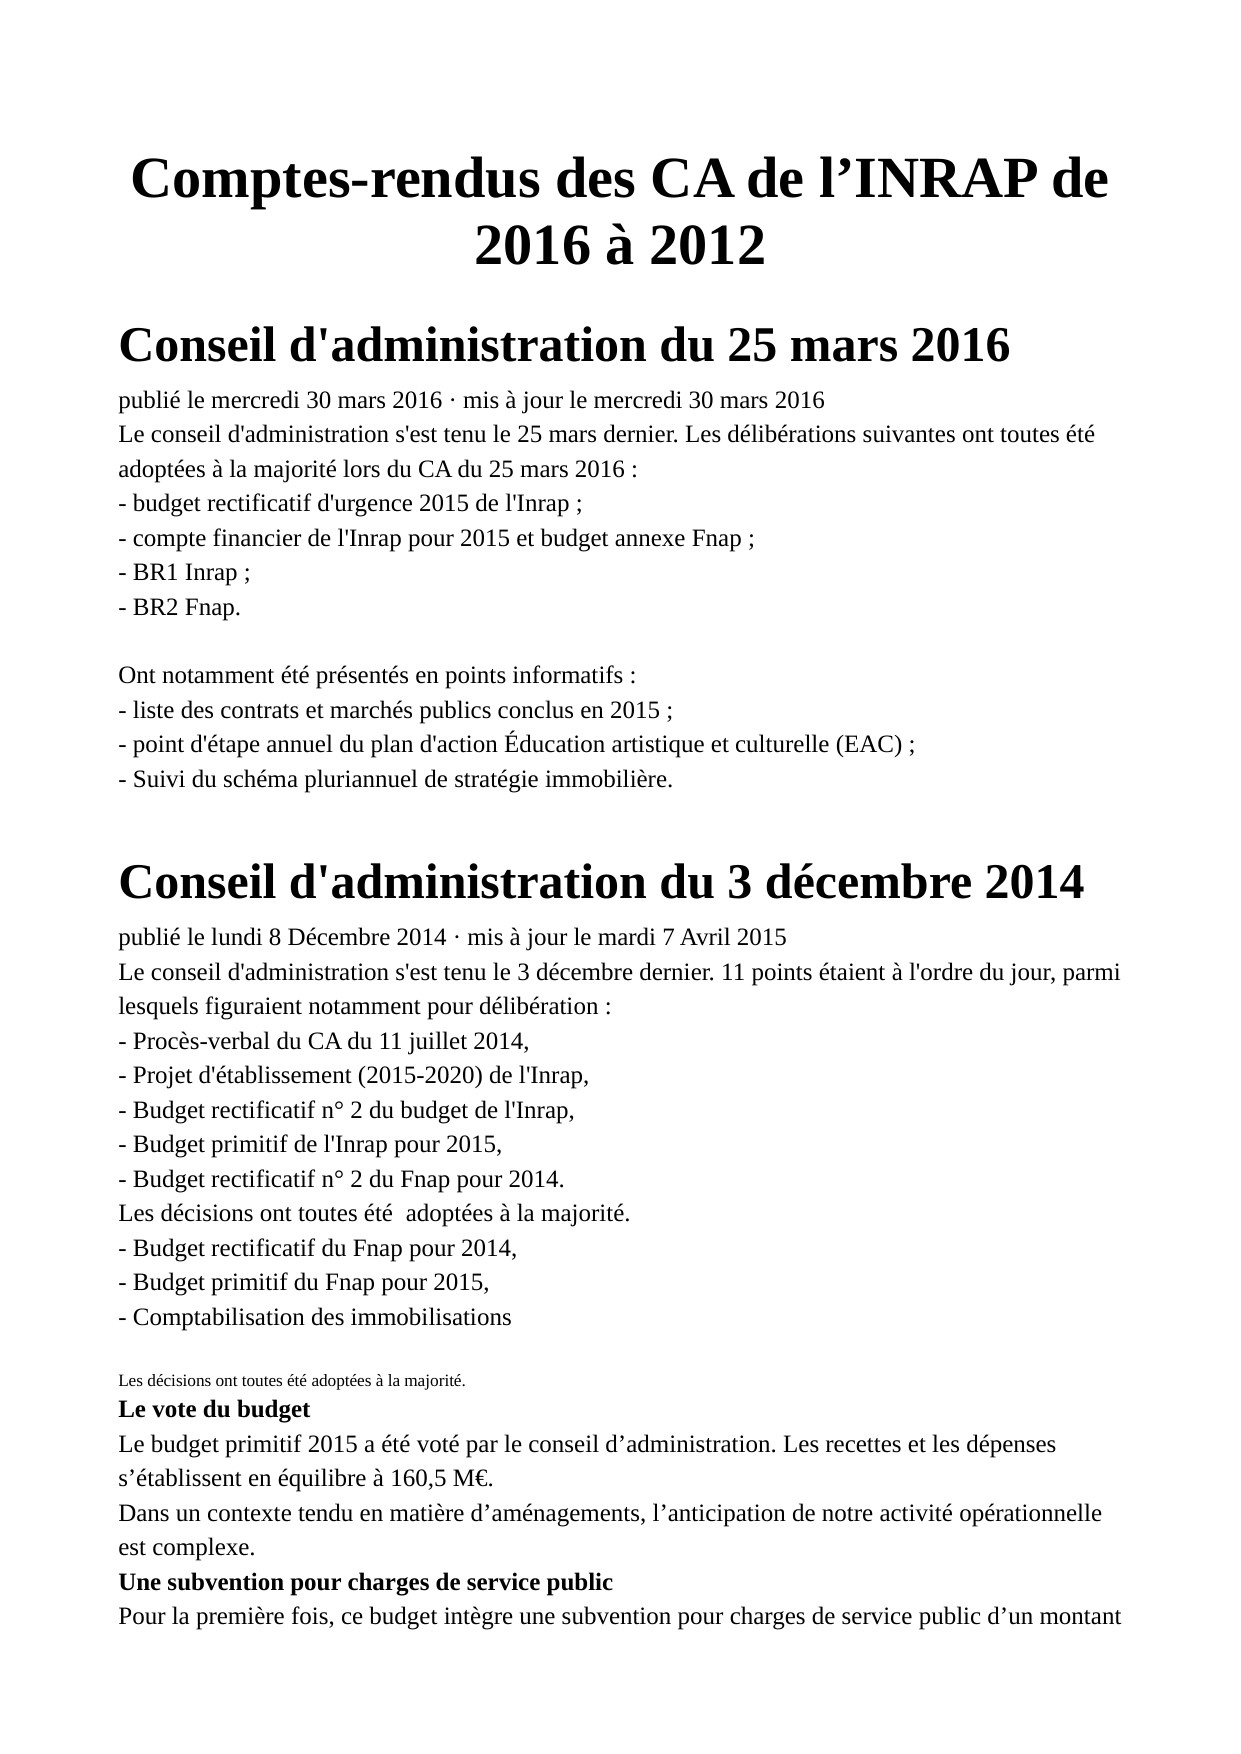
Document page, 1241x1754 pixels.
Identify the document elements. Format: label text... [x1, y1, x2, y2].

text Le conseil d'administration s'est tenu le 3 décembre dernier. 11 points étaient à l'ordre du jour, parmi lesquels figuraient notamment pour délibération : - Procès-verbal du CA du 11 juillet 2014, - Projet d'établissement (2015-2020) de l'Inrap, - Budget rectificatif n° 2 du budget de l'Inrap, - Budget primitif de l'Inrap pour 2015, - Budget rectificatif n° 2 du Fnap pour 2014. Les décisions ont toutes été adoptées à la majorité. - Budget rectificatif du Fnap pour 2014, - Budget primitif du Fnap pour 2015, - Comptabilisation des immobilisations [118, 957, 1122, 1330]
text Le conseil d'administration s'est tenu le 25 mars dernier. Les délibérations suivantes ont toutes été adoptées à la majorité lors du CA du 25 mars 2016 : - budget rectificatif d'urgence 2015 de l'Inrap ; - compte financier de l'Inrap pour 2015 et budget annexe Fnap ; - BR1 Inrap ; - BR2 Fnap. Ont notamment été présentés en points informatifs : - liste des contrats et marchés publics conclus en 2015 ; - point d'étape annuel du plan d'action Éducation artistique et culturelle (EAC) ; - Suivi du schéma pluriannuel de stratégie immobilière. [118, 419, 1122, 793]
subtitle Comptes-rendus des CA de l’INRAP de 2016 à 2012 [118, 143, 1122, 277]
subtitle Conseil d'administration du 3 décembre 2014 [118, 852, 1122, 910]
text Les décisions ont toutes été adoptées à la majorité. [118, 1371, 1122, 1390]
text Le vote du budget Le budget primitif 2015 a été voté par le conseil d’administration. Les recettes et les dépenses s’établissent en équilibre à 160,5 M€. Dans un contexte tendu en matière d’aménagements, l’anticipation de notre activité opérationnelle est complexe. Une subvention pour charges de service public Pour la première fois, ce budget intègre une subvention pour charges de service public d’un montant [118, 1394, 1122, 1630]
text publié le mercredi 30 mars 2016 · mis à jour le mercredi 30 mars 2016 [118, 385, 1122, 413]
subtitle Conseil d'administration du 25 mars 2016 [118, 315, 1122, 372]
text publié le lundi 8 Décembre 2014 · mis à jour le mardi 7 Avril 2015 [118, 922, 1122, 951]
